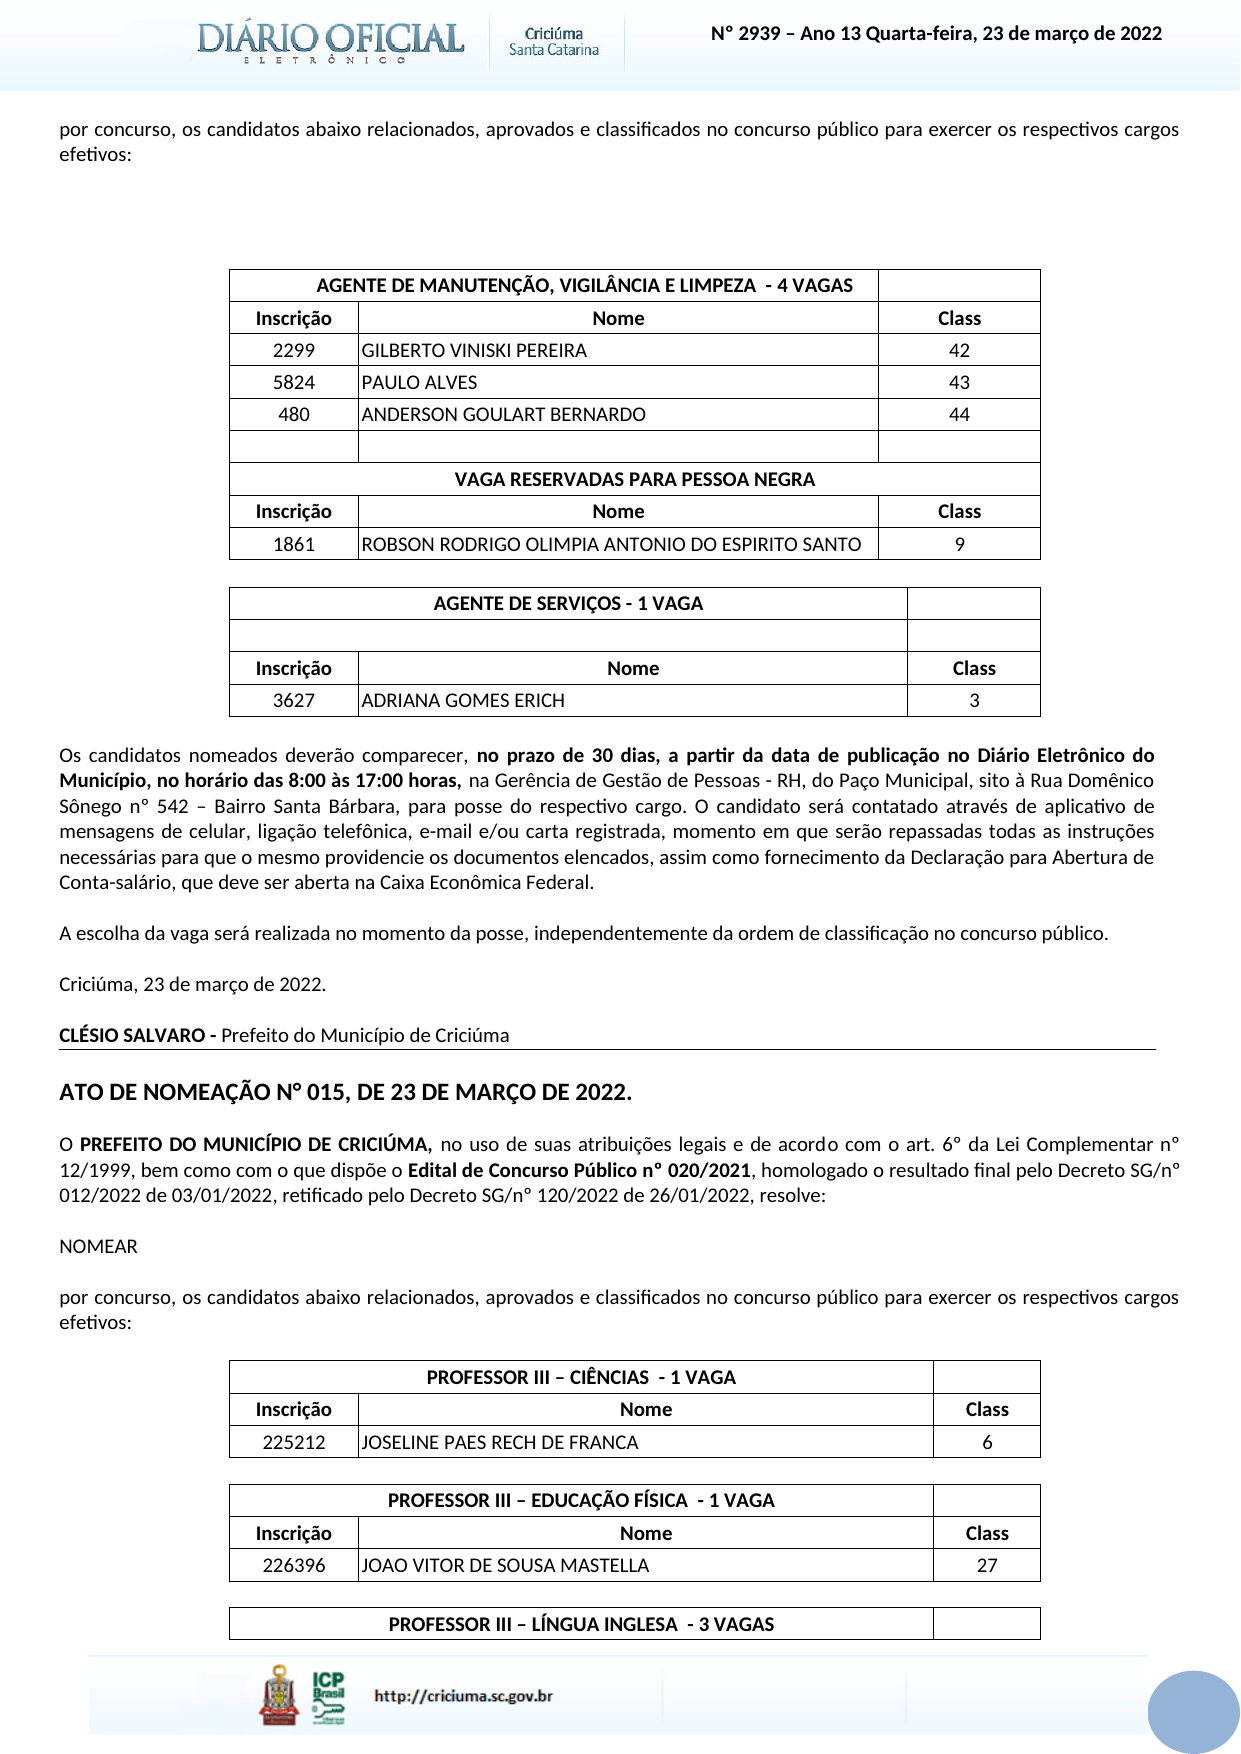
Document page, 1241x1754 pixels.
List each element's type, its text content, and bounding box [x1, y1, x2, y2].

table_cell Inscrição [230, 1517, 358, 1548]
table_cell 480 [230, 399, 358, 430]
table_cell 1861 [230, 528, 358, 559]
table_header PROFESSOR III – CIÊNCIAS - 1 VAGA [230, 1361, 933, 1393]
table_header AGENTE DE SERVIÇOS - 1 VAGA [230, 588, 907, 619]
table_cell Class [879, 302, 1040, 333]
table_cell Nome [359, 1394, 933, 1425]
table_cell Class [934, 1394, 1040, 1425]
table_cell [359, 431, 878, 462]
text por concurso, os candidatos abaixo relacionados, aprovados e classificados no concurso público para exercer os respectivos cargos efetivos: [59, 116, 1181, 167]
table_cell 42 [879, 334, 1040, 365]
table_cell 226396 [230, 1549, 358, 1581]
table_cell 44 [879, 399, 1040, 430]
text por concurso, os candidatos abaixo relacionados, aprovados e classificados no concurso público para exercer os respectivos cargos efetivos: [59, 1284, 1181, 1335]
table_cell PAULO ALVES [359, 366, 878, 398]
table_cell 6 [934, 1426, 1040, 1457]
table_cell [230, 431, 358, 462]
table_header AGENTE DE MANUTENÇÃO, VIGILÂNCIA E LIMPEZA - 4 VAGAS [230, 270, 878, 301]
table_cell Inscrição [230, 496, 358, 527]
table_cell JOSELINE PAES RECH DE FRANCA [359, 1426, 933, 1457]
table_cell 27 [934, 1549, 1040, 1581]
table_cell [908, 620, 1040, 651]
table_cell Inscrição [230, 302, 358, 333]
text Os candidatos nomeados deverão comparecer, no prazo de 30 dias, a partir da data de publicação no Diário Eletrônico do Município, no horário das 8:00 às 17:00 horas, na Gerência de Gestão de Pessoas - RH, do Paço Municipal, sito à Rua Domênico Sônego nº 542 – Bairro Santa Bárbara, para posse do respectivo cargo. O candidato será contatado através de aplicativo de mensagens de celular, ligação telefônica, e-mail e/ou carta registrada, momento em que serão repassadas todas as instruções necessárias para que o mesmo providencie os documentos elencados, assim como fornecimento da Declaração para Abertura de Conta-salário, que deve ser aberta na Caixa Econômica Federal. [59, 742, 1156, 895]
table_header [934, 1608, 1040, 1639]
table_cell Class [934, 1517, 1040, 1548]
text NOMEAR [59, 1233, 1181, 1259]
table_header PROFESSOR III – LÍNGUA INGLESA - 3 VAGAS [230, 1608, 933, 1639]
table_cell 225212 [230, 1426, 358, 1457]
table_cell ADRIANA GOMES ERICH [359, 685, 907, 716]
table_header [934, 1361, 1040, 1393]
table_cell ANDERSON GOULART BERNARDO [359, 399, 878, 430]
table_cell Nome [359, 496, 878, 527]
table_cell VAGA RESERVADAS PARA PESSOA NEGRA [230, 463, 1040, 494]
text Criciúma, 23 de março de 2022. [59, 971, 1156, 996]
table_cell [230, 620, 907, 651]
table_cell Class [879, 496, 1040, 527]
table_cell [879, 431, 1040, 462]
table_header PROFESSOR III – EDUCAÇÃO FÍSICA - 1 VAGA [230, 1485, 933, 1516]
text ATO DE NOMEAÇÃO N° 015, DE 23 DE MARÇO DE 2022. [59, 1076, 1181, 1106]
text O PREFEITO DO MUNICÍPIO DE CRICIÚMA, no uso de suas atribuições legais e de acordo com o art. 6º da Lei Complementar nº 12/1999, bem como com o que dispõe o Edital de Concurso Público nº 020/2021, homologado o resultado final pelo Decreto SG/nº 012/2022 de 03/01/2022, retificado pelo Decreto SG/nº 120/2022 de 26/01/2022, resolve: [59, 1132, 1181, 1208]
table_header [908, 588, 1040, 619]
table_cell Nome [359, 652, 907, 683]
table_cell ROBSON RODRIGO OLIMPIA ANTONIO DO ESPIRITO SANTO [359, 528, 878, 559]
table_cell Nome [359, 302, 878, 333]
table_cell 43 [879, 366, 1040, 398]
text CLÉSIO SALVARO - Prefeito do Município de Criciúma [59, 1022, 1156, 1049]
table_cell 2299 [230, 334, 358, 365]
table_cell 3627 [230, 685, 358, 716]
table_cell GILBERTO VINISKI PEREIRA [359, 334, 878, 365]
table_header [879, 270, 1040, 301]
table_cell JOAO VITOR DE SOUSA MASTELLA [359, 1549, 933, 1581]
table_cell Class [908, 652, 1040, 683]
table_cell Inscrição [230, 652, 358, 683]
table_cell Inscrição [230, 1394, 358, 1425]
text A escolha da vaga será realizada no momento da posse, independentemente da ordem de classificação no concurso público. [59, 920, 1156, 946]
table_header [934, 1485, 1040, 1516]
table_cell Nome [359, 1517, 933, 1548]
table_cell 3 [908, 685, 1040, 716]
table_cell 5824 [230, 366, 358, 398]
table_cell 9 [879, 528, 1040, 559]
